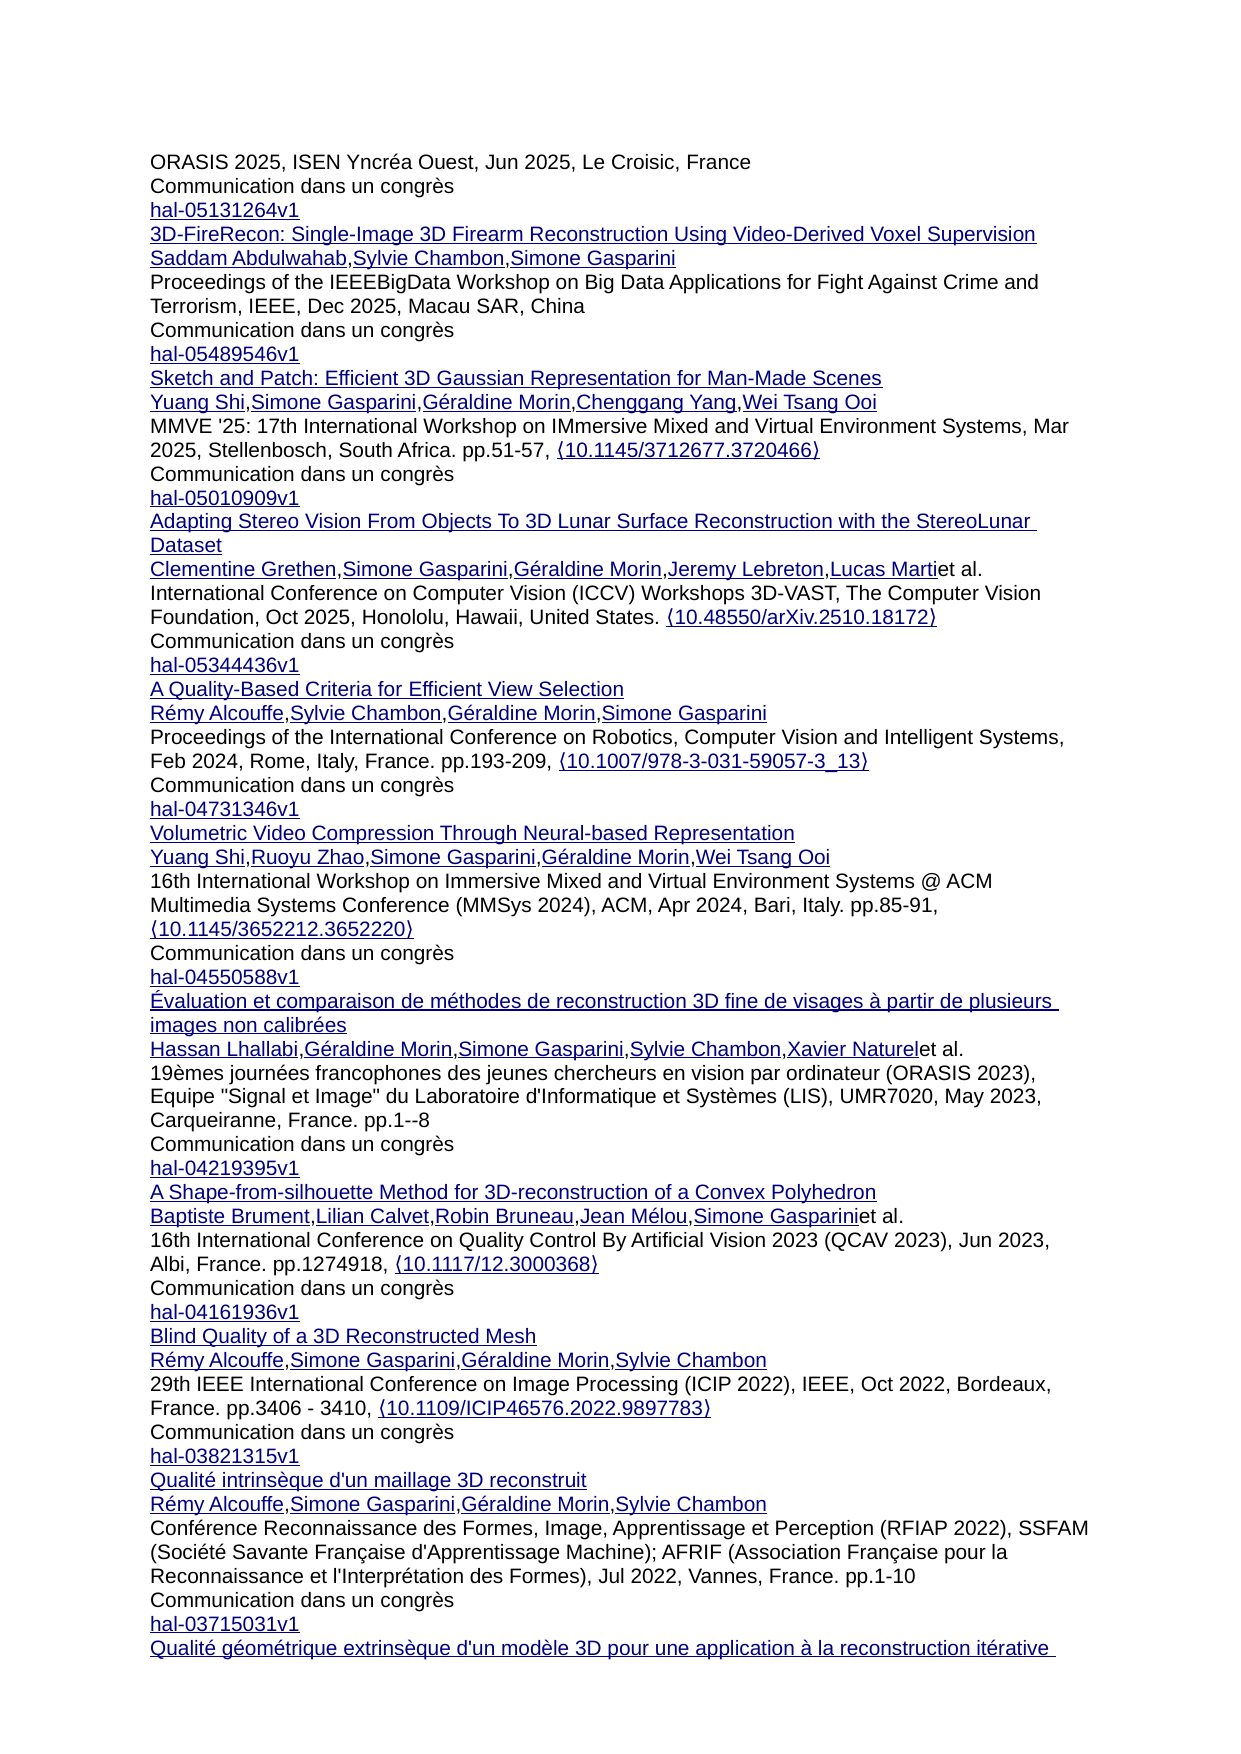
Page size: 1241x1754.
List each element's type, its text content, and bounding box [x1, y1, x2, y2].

table_cell Volumetric Video Compression Through Neural-based Representation Yuang Shi,Ruoyu Zhao,Simone Gasparini,Géraldine Morin,Wei Tsang Ooi 16th International Workshop on Immersive Mixed and Virtual Environment Systems @ ACM Multimedia Systems Conference (MMSys 2024), ACM, Apr 2024, Bari, Italy. pp.85-91, ⟨10.1145/3652212.3652220⟩ Communication dans un congrès hal-04550588v1 [150, 821, 1090, 988]
table_cell A Shape-from-silhouette Method for 3D-reconstruction of a Convex Polyhedron Baptiste Brument,Lilian Calvet,Robin Bruneau,Jean Mélou,Simone Gaspariniet al. 16th International Conference on Quality Control By Artificial Vision 2023 (QCAV 2023), Jun 2023, Albi, France. pp.1274918, ⟨10.1117/12.3000368⟩ Communication dans un congrès hal-04161936v1 [150, 1180, 1090, 1324]
table_cell Évaluation et comparaison de méthodes de reconstruction 3D fine de visages à partir de plusieurs images non calibrées Hassan Lhallabi,Géraldine Morin,Simone Gasparini,Sylvie Chambon,Xavier Naturelet al. 19èmes journées francophones des jeunes chercheurs en vision par ordinateur (ORASIS 2023), Equipe "Signal et Image" du Laboratoire d'Informatique et Systèmes (LIS), UMR7020, May 2023, Carqueiranne, France. pp.1--8 Communication dans un congrès hal-04219395v1 [150, 989, 1090, 1180]
table_cell Adapting Stereo Vision From Objects To 3D Lunar Surface Reconstruction with the StereoLunar Dataset Clementine Grethen,Simone Gasparini,Géraldine Morin,Jeremy Lebreton,Lucas Martiet al. International Conference on Computer Vision (ICCV) Workshops 3D-VAST, The Computer Vision Foundation, Oct 2025, Honololu, Hawaii, United States. ⟨10.48550/arXiv.2510.18172⟩ Communication dans un congrès hal-05344436v1 [150, 509, 1090, 677]
table_cell Qualité géométrique extrinsèque d'un modèle 3D pour une application à la reconstruction itérative [150, 1635, 1090, 1659]
table_cell Blind Quality of a 3D Reconstructed Mesh Rémy Alcouffe,Simone Gasparini,Géraldine Morin,Sylvie Chambon 29th IEEE International Conference on Image Processing (ICIP 2022), IEEE, Oct 2022, Bordeaux, France. pp.3406 - 3410, ⟨10.1109/ICIP46576.2022.9897783⟩ Communication dans un congrès hal-03821315v1 [150, 1324, 1090, 1468]
table_cell Qualité intrinsèque d'un maillage 3D reconstruit Rémy Alcouffe,Simone Gasparini,Géraldine Morin,Sylvie Chambon Conférence Reconnaissance des Formes, Image, Apprentissage et Perception (RFIAP 2022), SSFAM (Société Savante Française d'Apprentissage Machine); AFRIF (Association Française pour la Reconnaissance et l'Interprétation des Formes), Jul 2022, Vannes, France. pp.1-10 Communication dans un congrès hal-03715031v1 [150, 1468, 1090, 1635]
table_cell ORASIS 2025, ISEN Yncréa Ouest, Jun 2025, Le Croisic, France Communication dans un congrès hal-05131264v1 [150, 150, 1090, 222]
table_cell Sketch and Patch: Efficient 3D Gaussian Representation for Man-Made Scenes Yuang Shi,Simone Gasparini,Géraldine Morin,Chenggang Yang,Wei Tsang Ooi MMVE '25: 17th International Workshop on IMmersive Mixed and Virtual Environment Systems, Mar 2025, Stellenbosch, South Africa. pp.51-57, ⟨10.1145/3712677.3720466⟩ Communication dans un congrès hal-05010909v1 [150, 366, 1090, 509]
table_cell A Quality-Based Criteria for Efficient View Selection Rémy Alcouffe,Sylvie Chambon,Géraldine Morin,Simone Gasparini Proceedings of the International Conference on Robotics, Computer Vision and Intelligent Systems, Feb 2024, Rome, Italy, France. pp.193-209, ⟨10.1007/978-3-031-59057-3_13⟩ Communication dans un congrès hal-04731346v1 [150, 677, 1090, 821]
table_cell 3D-FireRecon: Single-Image 3D Firearm Reconstruction Using Video-Derived Voxel Supervision Saddam Abdulwahab,Sylvie Chambon,Simone Gasparini Proceedings of the IEEEBigData Workshop on Big Data Applications for Fight Against Crime and Terrorism, IEEE, Dec 2025, Macau SAR, China Communication dans un congrès hal-05489546v1 [150, 222, 1090, 366]
